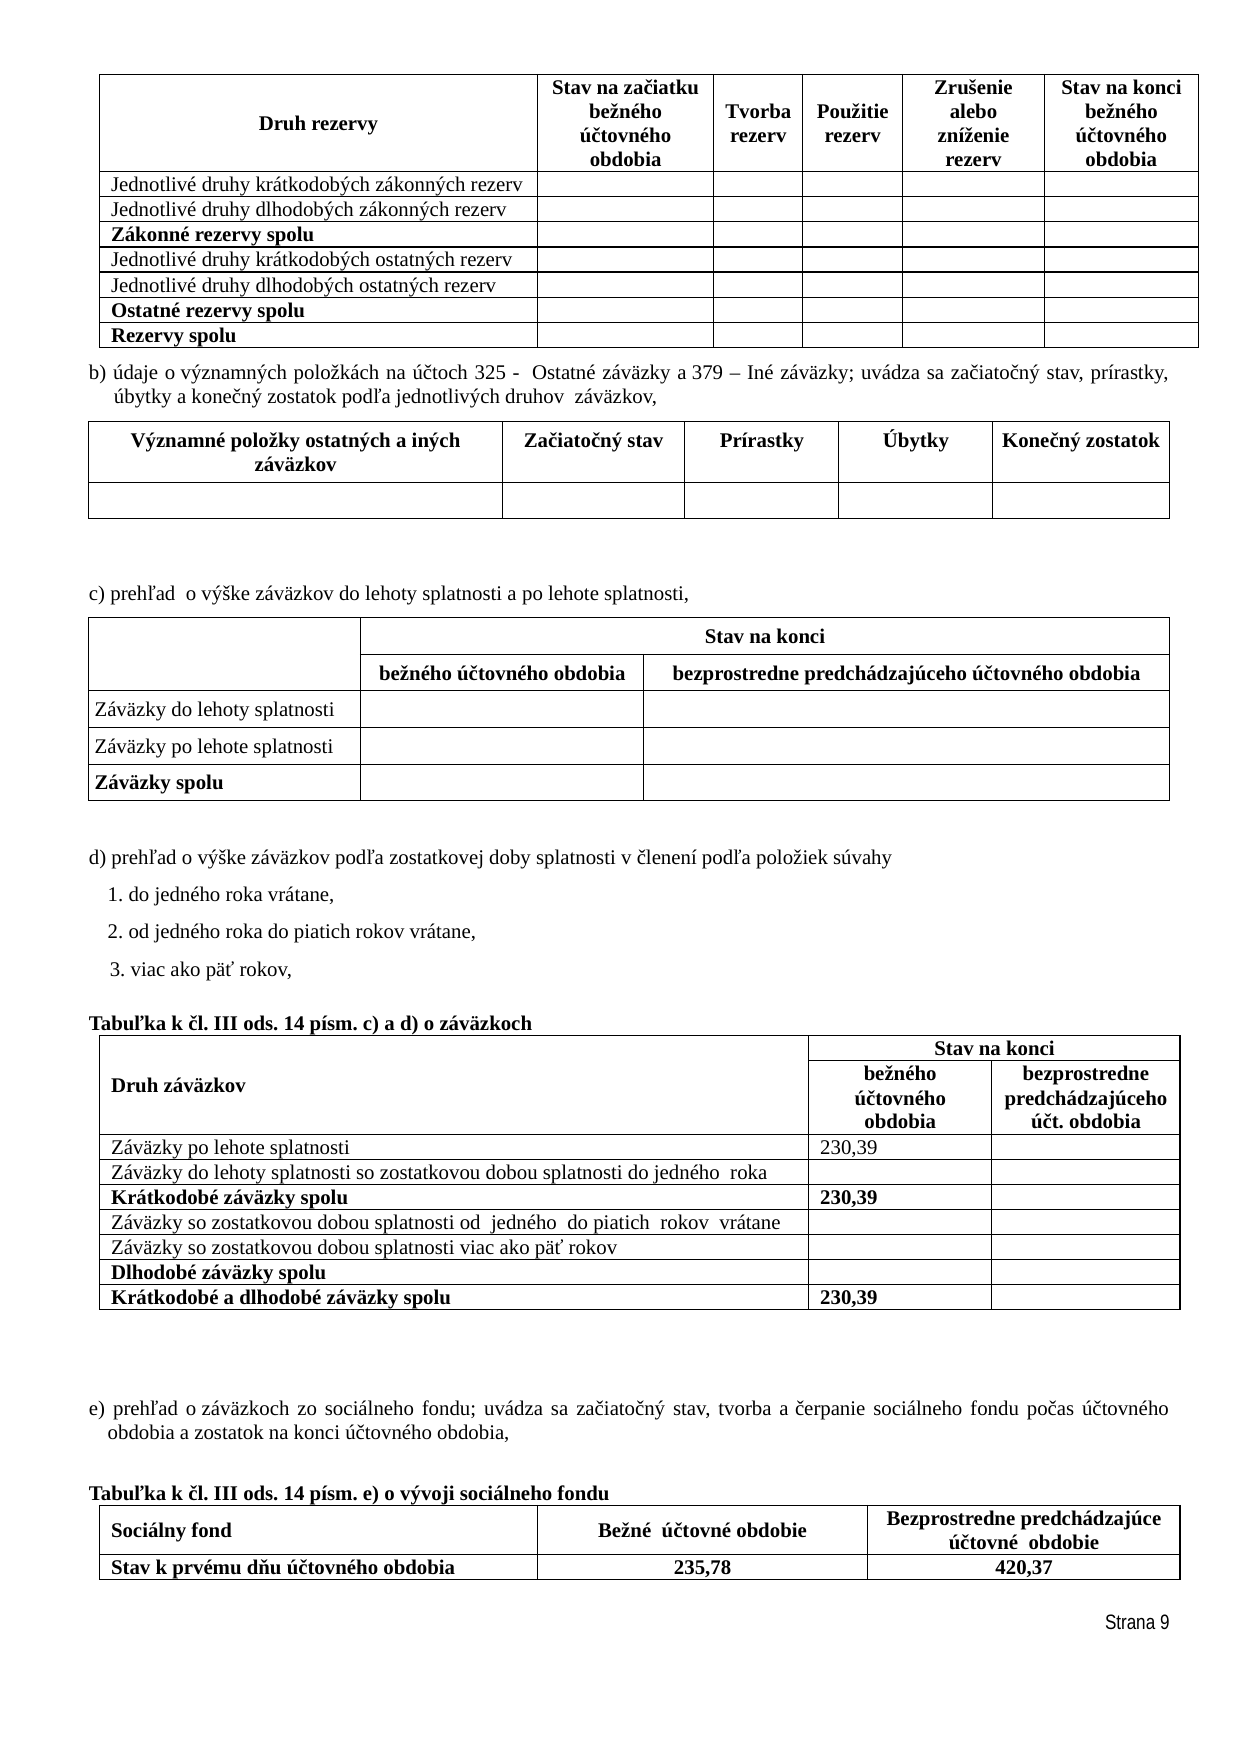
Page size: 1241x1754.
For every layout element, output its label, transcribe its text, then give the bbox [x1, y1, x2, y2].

table_header Sociálny fond [100, 1506, 537, 1554]
table_cell bežného účtovného obdobia [361, 655, 643, 690]
table_cell Zákonné rezervy spolu [100, 222, 537, 246]
table_header Použitie rezerv [803, 75, 902, 171]
table_cell [538, 273, 713, 297]
table_cell [809, 1210, 991, 1234]
table_cell [803, 298, 902, 322]
table_header Začiatočný stav [503, 422, 684, 482]
table_cell [1045, 298, 1198, 322]
table_cell [903, 197, 1044, 221]
table_cell [644, 691, 1169, 727]
table_header Stav na začiatku bežného účtovného obdobia [538, 75, 713, 171]
table_cell 235,78 [538, 1555, 867, 1579]
table_cell [714, 323, 802, 347]
table_cell [538, 323, 713, 347]
table_header Bežné účtovné obdobie [538, 1506, 867, 1554]
table_cell [1045, 197, 1198, 221]
table_cell [714, 298, 802, 322]
table_cell [992, 1135, 1179, 1159]
table_cell Záväzky so zostatkovou dobou splatnosti viac ako päť rokov [100, 1235, 808, 1259]
table_cell [538, 197, 713, 221]
table_cell [361, 691, 643, 727]
table_cell [992, 1160, 1179, 1184]
table_cell [1045, 273, 1198, 297]
table_cell [809, 1235, 991, 1259]
table_header Zrušenie alebo zníženie rezerv [903, 75, 1044, 171]
table_cell [685, 483, 838, 518]
table_cell [903, 248, 1044, 271]
table_cell Ostatné rezervy spolu [100, 298, 537, 322]
table_cell Záväzky po lehote splatnosti [89, 728, 360, 763]
table_cell [809, 1260, 991, 1284]
table_cell [361, 765, 643, 800]
table_cell [1045, 248, 1198, 271]
table_cell Dlhodobé záväzky spolu [100, 1260, 808, 1284]
table_cell [992, 1235, 1179, 1259]
table_cell [503, 483, 684, 518]
table_cell [803, 323, 902, 347]
table_cell [803, 273, 902, 297]
table_cell [1045, 222, 1198, 246]
text Tabuľka k čl. III ods. 14 písm. e) o vývoji sociálneho fondu [89, 1481, 1169, 1505]
table_cell Jednotlivé druhy krátkodobých zákonných rezerv [100, 172, 537, 196]
table_header Prírastky [685, 422, 838, 482]
table_cell [992, 1210, 1179, 1234]
table_header Stav na konci [361, 618, 1169, 654]
table_cell [538, 172, 713, 196]
table_cell bezprostredne predchádzajúceho účt. obdobia [992, 1061, 1179, 1133]
table_header [89, 618, 360, 690]
table_header Stav na konci [809, 1036, 1179, 1060]
table_header Úbytky [839, 422, 992, 482]
table_cell [714, 248, 802, 271]
table_cell bežného účtovného obdobia [809, 1061, 991, 1133]
table_cell Záväzky spolu [89, 765, 360, 800]
table_cell Rezervy spolu [100, 323, 537, 347]
table_cell [903, 172, 1044, 196]
table_header Druh rezervy [100, 75, 537, 171]
text 3. viac ako päť rokov, [89, 956, 1169, 981]
table_cell [803, 222, 902, 246]
table_cell Záväzky po lehote splatnosti [100, 1135, 808, 1159]
table_cell [803, 248, 902, 271]
table_cell [903, 323, 1044, 347]
table_cell [714, 197, 802, 221]
table_cell [714, 273, 802, 297]
table_header Druh záväzkov [100, 1036, 808, 1133]
table_cell [839, 483, 992, 518]
table_cell Stav k prvému dňu účtovného obdobia [100, 1555, 537, 1579]
text d) prehľad o výške záväzkov podľa zostatkovej doby splatnosti v členení podľa položiek súvahy [89, 845, 1169, 869]
table_header Konečný zostatok [993, 422, 1169, 482]
table_cell Jednotlivé druhy dlhodobých ostatných rezerv [100, 273, 537, 297]
table_cell [538, 298, 713, 322]
table_cell 230,39 [809, 1185, 991, 1209]
text 1. do jedného roka vrátane, [89, 882, 1169, 906]
table_cell [714, 222, 802, 246]
table_cell bezprostredne predchádzajúceho účtovného obdobia [644, 655, 1169, 690]
table_header Tvorba rezerv [714, 75, 802, 171]
table_cell [993, 483, 1169, 518]
table_cell [803, 197, 902, 221]
table_header Stav na konci bežného účtovného obdobia [1045, 75, 1198, 171]
table_cell [992, 1185, 1179, 1209]
table_cell Záväzky do lehoty splatnosti so zostatkovou dobou splatnosti do jedného roka [100, 1160, 808, 1184]
table_cell [714, 172, 802, 196]
table_cell [992, 1285, 1179, 1309]
table_cell 230,39 [809, 1135, 991, 1159]
table_cell Jednotlivé druhy dlhodobých zákonných rezerv [100, 197, 537, 221]
table_cell [538, 222, 713, 246]
table_cell [1045, 323, 1198, 347]
table_cell Krátkodobé a dlhodobé záväzky spolu [100, 1285, 808, 1309]
table_cell Jednotlivé druhy krátkodobých ostatných rezerv [100, 248, 537, 271]
table_cell [803, 172, 902, 196]
table_cell [644, 765, 1169, 800]
table_cell Krátkodobé záväzky spolu [100, 1185, 808, 1209]
table_cell [89, 483, 502, 518]
table_cell 420,37 [868, 1555, 1179, 1579]
table_cell 230,39 [809, 1285, 991, 1309]
table_cell [809, 1160, 991, 1184]
text Tabuľka k čl. III ods. 14 písm. c) a d) o záväzkoch [89, 1011, 1169, 1035]
text e) prehľad o záväzkoch zo sociálneho fondu; uvádza sa začiatočný stav, tvorba a čerpanie sociálneho fondu počas účtovného obdobia a zostatok na konci účtovného obdobia, [89, 1396, 1169, 1444]
table_cell Záväzky do lehoty splatnosti [89, 691, 360, 727]
table_header Významné položky ostatných a iných záväzkov [89, 422, 502, 482]
table_cell [903, 273, 1044, 297]
text 2. od jedného roka do piatich rokov vrátane, [89, 919, 1169, 943]
table_cell [538, 248, 713, 271]
table_cell [903, 222, 1044, 246]
table_header Bezprostredne predchádzajúce účtovné obdobie [868, 1506, 1179, 1554]
table_cell [992, 1260, 1179, 1284]
table_cell [361, 728, 643, 763]
table_cell [644, 728, 1169, 763]
text c) prehľad o výške záväzkov do lehoty splatnosti a po lehote splatnosti, [89, 581, 1169, 605]
table_cell [1045, 172, 1198, 196]
table_cell [903, 298, 1044, 322]
table_cell Záväzky so zostatkovou dobou splatnosti od jedného do piatich rokov vrátane [100, 1210, 808, 1234]
text b) údaje o významných položkách na účtoch 325 - Ostatné záväzky a 379 – Iné záväzky; uvádza sa začiatočný stav, prírastky, úbytky a konečný zostatok podľa jednotlivých druhov záväzkov, [89, 360, 1169, 408]
